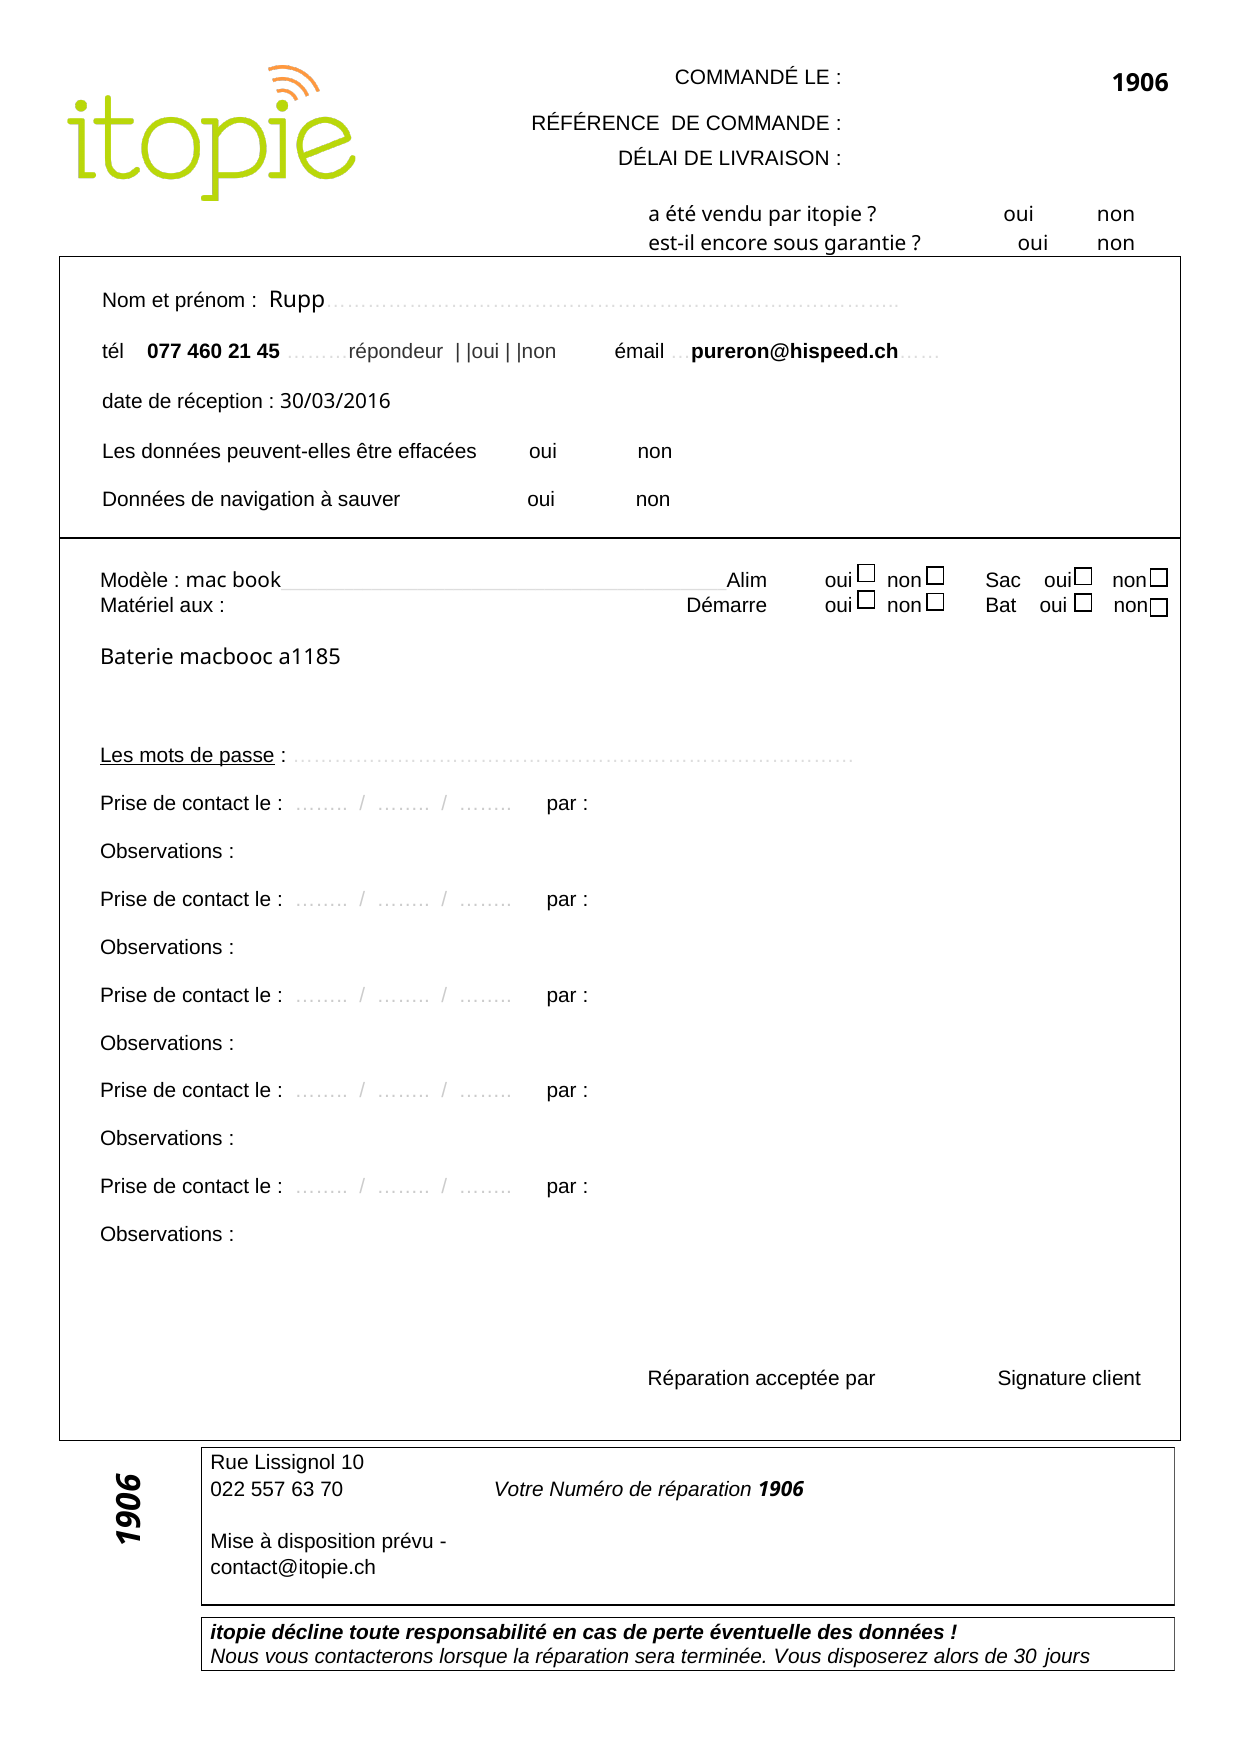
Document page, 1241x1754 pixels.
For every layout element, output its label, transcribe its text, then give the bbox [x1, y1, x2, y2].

text Prise de contact le : …….. / …….. / …….. par : [60, 1171, 1180, 1198]
text Données de navigation à sauver oui non [60, 484, 1180, 511]
text a été vendu par itopie ? oui non [59, 199, 1181, 228]
text Observations : [60, 836, 1180, 863]
table_header Rue Lissignol 10 022 557 63 70 Votre Numéro de réparation 1906 Mise à disposition prévu - contact@itopie.ch [195, 1441, 1180, 1611]
text Modèle : mac book Alim oui non Sac oui non [60, 562, 856, 590]
table_header 1906 [59, 1441, 195, 1677]
text est-il encore sous garantie ? oui non [59, 228, 1181, 256]
text Observations : [60, 1123, 1180, 1150]
text Modèle : mac book Alim oui non Sac oui non [948, 562, 1180, 590]
text Les mots de passe : ……………………………………………………………………… [60, 740, 1180, 767]
text Baterie macbooc a1185 [60, 638, 1180, 671]
table_cell itopie décline toute responsabilité en cas de perte éventuelle des données ! Nous vous contacterons lorsque la réparation sera terminée. Vous disposerez alors de 30 jours [195, 1611, 1180, 1677]
text Prise de contact le : …….. / …….. / …….. par : [60, 1075, 1180, 1102]
table_cell DÉLAI DE LIVRAISON : [490, 140, 847, 175]
text Prise de contact le : …….. / …….. / …….. par : [60, 883, 1180, 911]
text Matériel aux : Démarre oui non Bat oui non [60, 590, 1180, 617]
table_cell RÉFÉRENCE DE COMMANDE : [490, 105, 847, 140]
table_header COMMANDÉ LE : [490, 59, 847, 104]
table_cell [847, 140, 1180, 175]
table_header 1906 [847, 59, 1180, 104]
text date de réception : 30/03/2016 [60, 383, 1180, 415]
text tél 077 460 21 45 ………répondeur | |oui | |non émail …pureron@hispeed.ch…… [60, 335, 1180, 362]
text Prise de contact le : …….. / …….. / …….. par : [60, 788, 1180, 815]
table_cell [847, 105, 1180, 140]
text Observations : [60, 1219, 1180, 1246]
text Observations : [60, 1027, 1180, 1054]
text Réparation acceptée par Signature client [60, 1363, 1180, 1390]
text Modèle : mac book Alim oui non Sac oui non [879, 562, 925, 590]
text Nom et prénom : Rupp……………………………………………………………………….. [60, 280, 1180, 314]
text Les données peuvent-elles être effacées oui non [60, 436, 1180, 463]
text Observations : [60, 931, 1180, 958]
picture [67, 65, 356, 201]
text Prise de contact le : …….. / …….. / …….. par : [60, 979, 1180, 1006]
